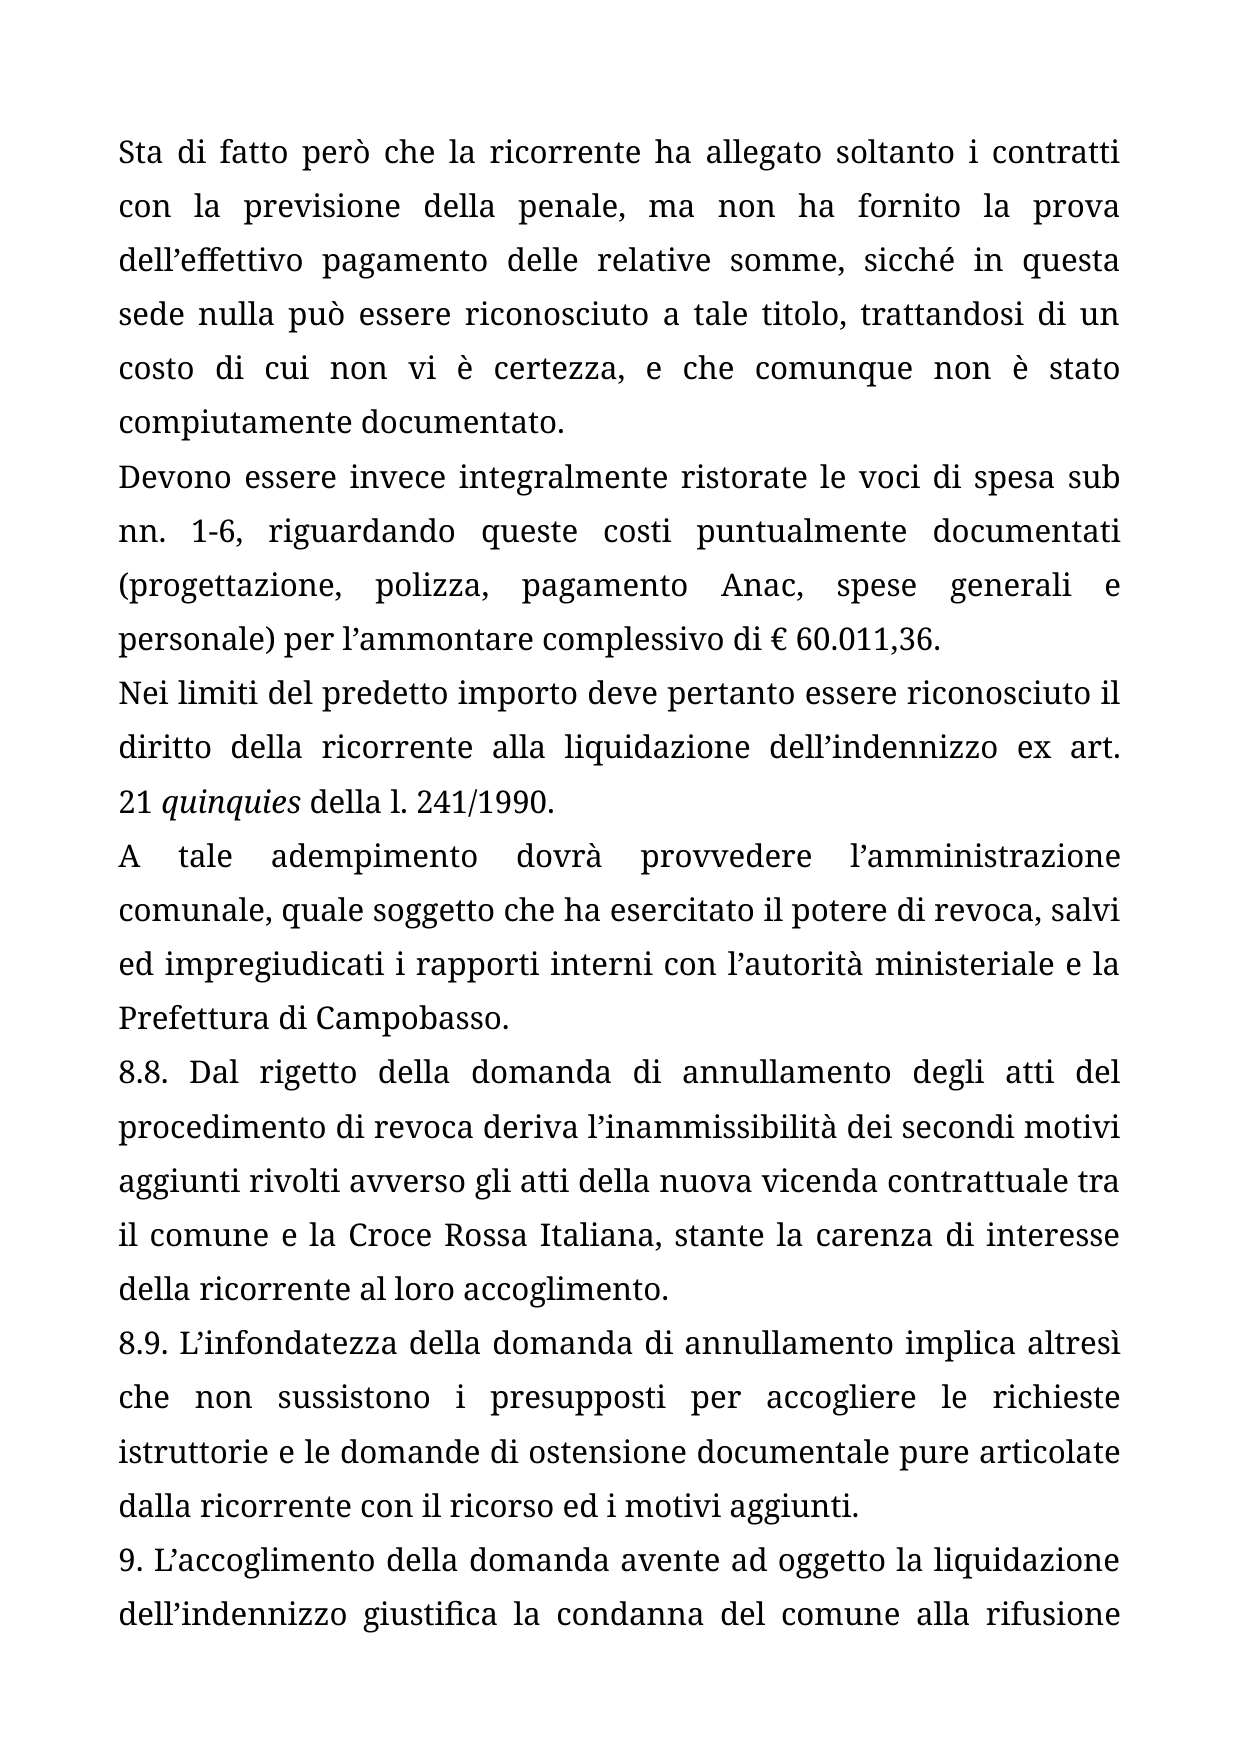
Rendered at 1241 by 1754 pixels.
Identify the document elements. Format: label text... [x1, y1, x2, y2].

text Nei limiti del predetto importo deve pertanto essere riconosciuto il diritto della ricorrente alla liquidazione dell’indennizzo ex art. 21 quinquies della l. 241/1990. [118, 660, 1122, 822]
text A tale adempimento dovrà provvedere l’amministrazione comunale, quale soggetto che ha esercitato il potere di revoca, salvi ed impregiudicati i rapporti interni con l’autorità ministeriale e la Prefettura di Campobasso. [118, 822, 1122, 1039]
text Sta di fatto però che la ricorrente ha allegato soltanto i contratti con la previsione della penale, ma non ha fornito la prova dell’effettivo pagamento delle relative somme, sicché in questa sede nulla può essere riconosciuto a tale titolo, trattandosi di un costo di cui non vi è certezza, e che comunque non è stato compiutamente documentato. [118, 118, 1122, 443]
text Devono essere invece integralmente ristorate le voci di spesa sub nn. 1-6, riguardando queste costi puntualmente documentati (progettazione, polizza, pagamento Anac, spese generali e personale) per l’ammontare complessivo di € 60.011,36. [118, 443, 1122, 660]
text 9. L’accoglimento della domanda avente ad oggetto la liquidazione dell’indennizzo giustifica la condanna del comune alla rifusione [118, 1526, 1122, 1635]
text 8.9. L’infondatezza della domanda di annullamento implica altresì che non sussistono i presupposti per accogliere le richieste istruttorie e le domande di ostensione documentale pure articolate dalla ricorrente con il ricorso ed i motivi aggiunti. [118, 1310, 1122, 1526]
text 8.8. Dal rigetto della domanda di annullamento degli atti del procedimento di revoca deriva l’inammissibilità dei secondi motivi aggiunti rivolti avverso gli atti della nuova vicenda contrattuale tra il comune e la Croce Rossa Italiana, stante la carenza di interesse della ricorrente al loro accoglimento. [118, 1039, 1122, 1310]
